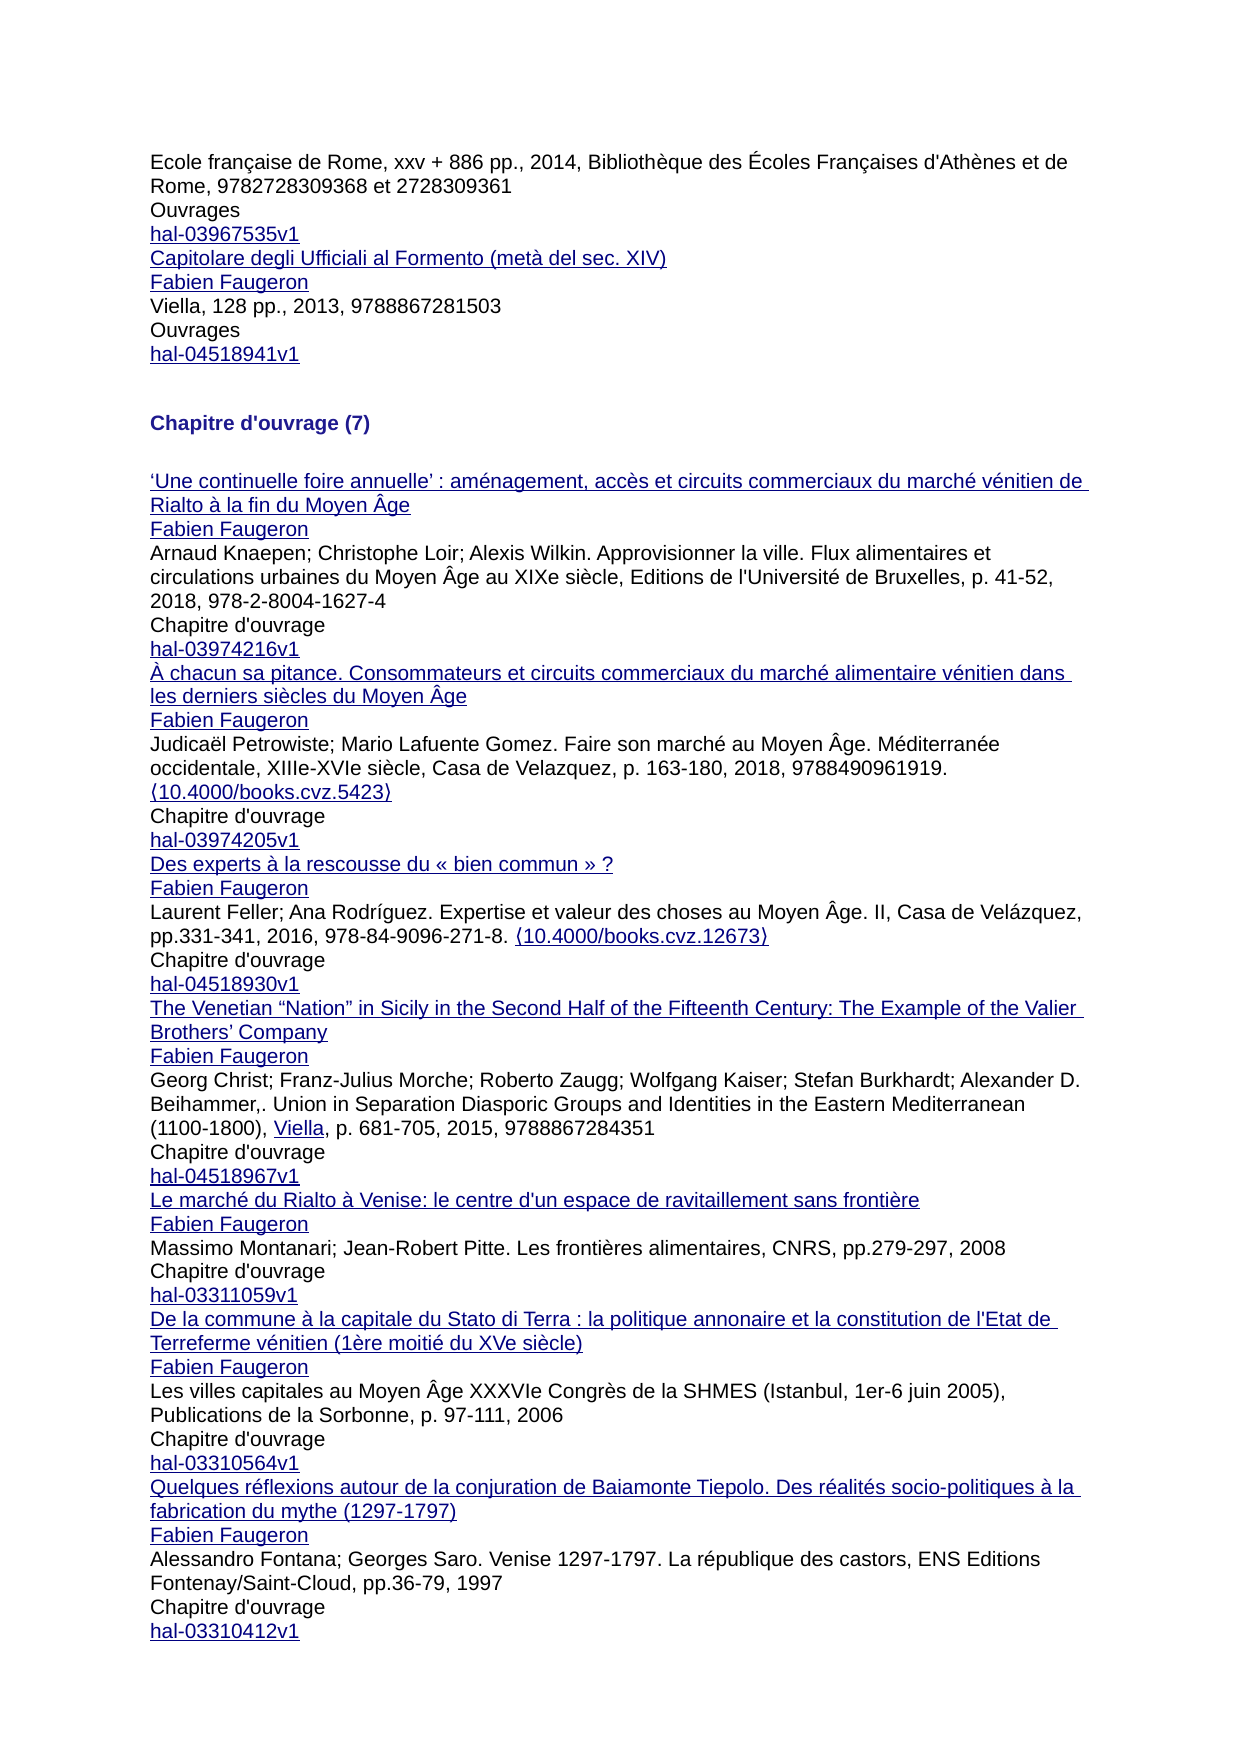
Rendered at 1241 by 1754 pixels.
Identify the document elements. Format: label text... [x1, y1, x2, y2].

table_cell Quelques réflexions autour de la conjuration de Baiamonte Tiepolo. Des réalités socio-politiques à la fabrication du mythe (1297-1797) Fabien Faugeron Alessandro Fontana; Georges Saro. Venise 1297-1797. La république des castors, ENS Editions Fontenay/Saint-Cloud, pp.36-79, 1997 Chapitre d'ouvrage hal-03310412v1 [150, 1475, 1090, 1643]
table_cell De la commune à la capitale du Stato di Terra : la politique annonaire et la constitution de l'Etat de Terreferme vénitien (1ère moitié du XVe siècle) Fabien Faugeron Les villes capitales au Moyen Âge XXXVIe Congrès de la SHMES (Istanbul, 1er-6 juin 2005), Publications de la Sorbonne, p. 97-111, 2006 Chapitre d'ouvrage hal-03310564v1 [150, 1307, 1090, 1475]
subtitle Chapitre d'ouvrage (7) [150, 410, 1090, 434]
table_cell The Venetian “Nation” in Sicily in the Second Half of the Fifteenth Century: The Example of the Valier Brothers’ Company Fabien Faugeron Georg Christ; Franz-Julius Morche; Roberto Zaugg; Wolfgang Kaiser; Stefan Burkhardt; Alexander D. Beihammer,. Union in Separation Diasporic Groups and Identities in the Eastern Mediterranean (1100-1800), Viella, p. 681-705, 2015, 9788867284351 Chapitre d'ouvrage hal-04518967v1 [150, 996, 1090, 1187]
table_cell À chacun sa pitance. Consommateurs et circuits commerciaux du marché alimentaire vénitien dans les derniers siècles du Moyen Âge Fabien Faugeron Judicaël Petrowiste; Mario Lafuente Gomez. Faire son marché au Moyen Âge. Méditerranée occidentale, XIIIe-XVIe siècle, Casa de Velazquez, p. 163-180, 2018, 9788490961919. ⟨10.4000/books.cvz.5423⟩ Chapitre d'ouvrage hal-03974205v1 [150, 660, 1090, 852]
table_cell Capitolare degli Ufficiali al Formento (metà del sec. XIV) Fabien Faugeron Viella, 128 pp., 2013, 9788867281503 Ouvrages hal-04518941v1 [150, 246, 1090, 366]
table_header ‘Une continuelle foire annuelle’ : aménagement, accès et circuits commerciaux du marché vénitien de Rialto à la fin du Moyen Âge Fabien Faugeron Arnaud Knaepen; Christophe Loir; Alexis Wilkin. Approvisionner la ville. Flux alimentaires et circulations urbaines du Moyen Âge au XIXe siècle, Editions de l'Université de Bruxelles, p. 41-52, 2018, 978-2-8004-1627-4 Chapitre d'ouvrage hal-03974216v1 [150, 469, 1090, 660]
table_cell Des experts à la rescousse du « bien commun » ? Fabien Faugeron Laurent Feller; Ana Rodríguez. Expertise et valeur des choses au Moyen Âge. II, Casa de Velázquez, pp.331-341, 2016, 978-84-9096-271-8. ⟨10.4000/books.cvz.12673⟩ Chapitre d'ouvrage hal-04518930v1 [150, 852, 1090, 996]
table_cell Ecole française de Rome, xxv + 886 pp., 2014, Bibliothèque des Écoles Françaises d'Athènes et de Rome, 9782728309368 et 2728309361 Ouvrages hal-03967535v1 [150, 150, 1090, 246]
table_cell Le marché du Rialto à Venise: le centre d'un espace de ravitaillement sans frontière Fabien Faugeron Massimo Montanari; Jean-Robert Pitte. Les frontières alimentaires, CNRS, pp.279-297, 2008 Chapitre d'ouvrage hal-03311059v1 [150, 1188, 1090, 1307]
